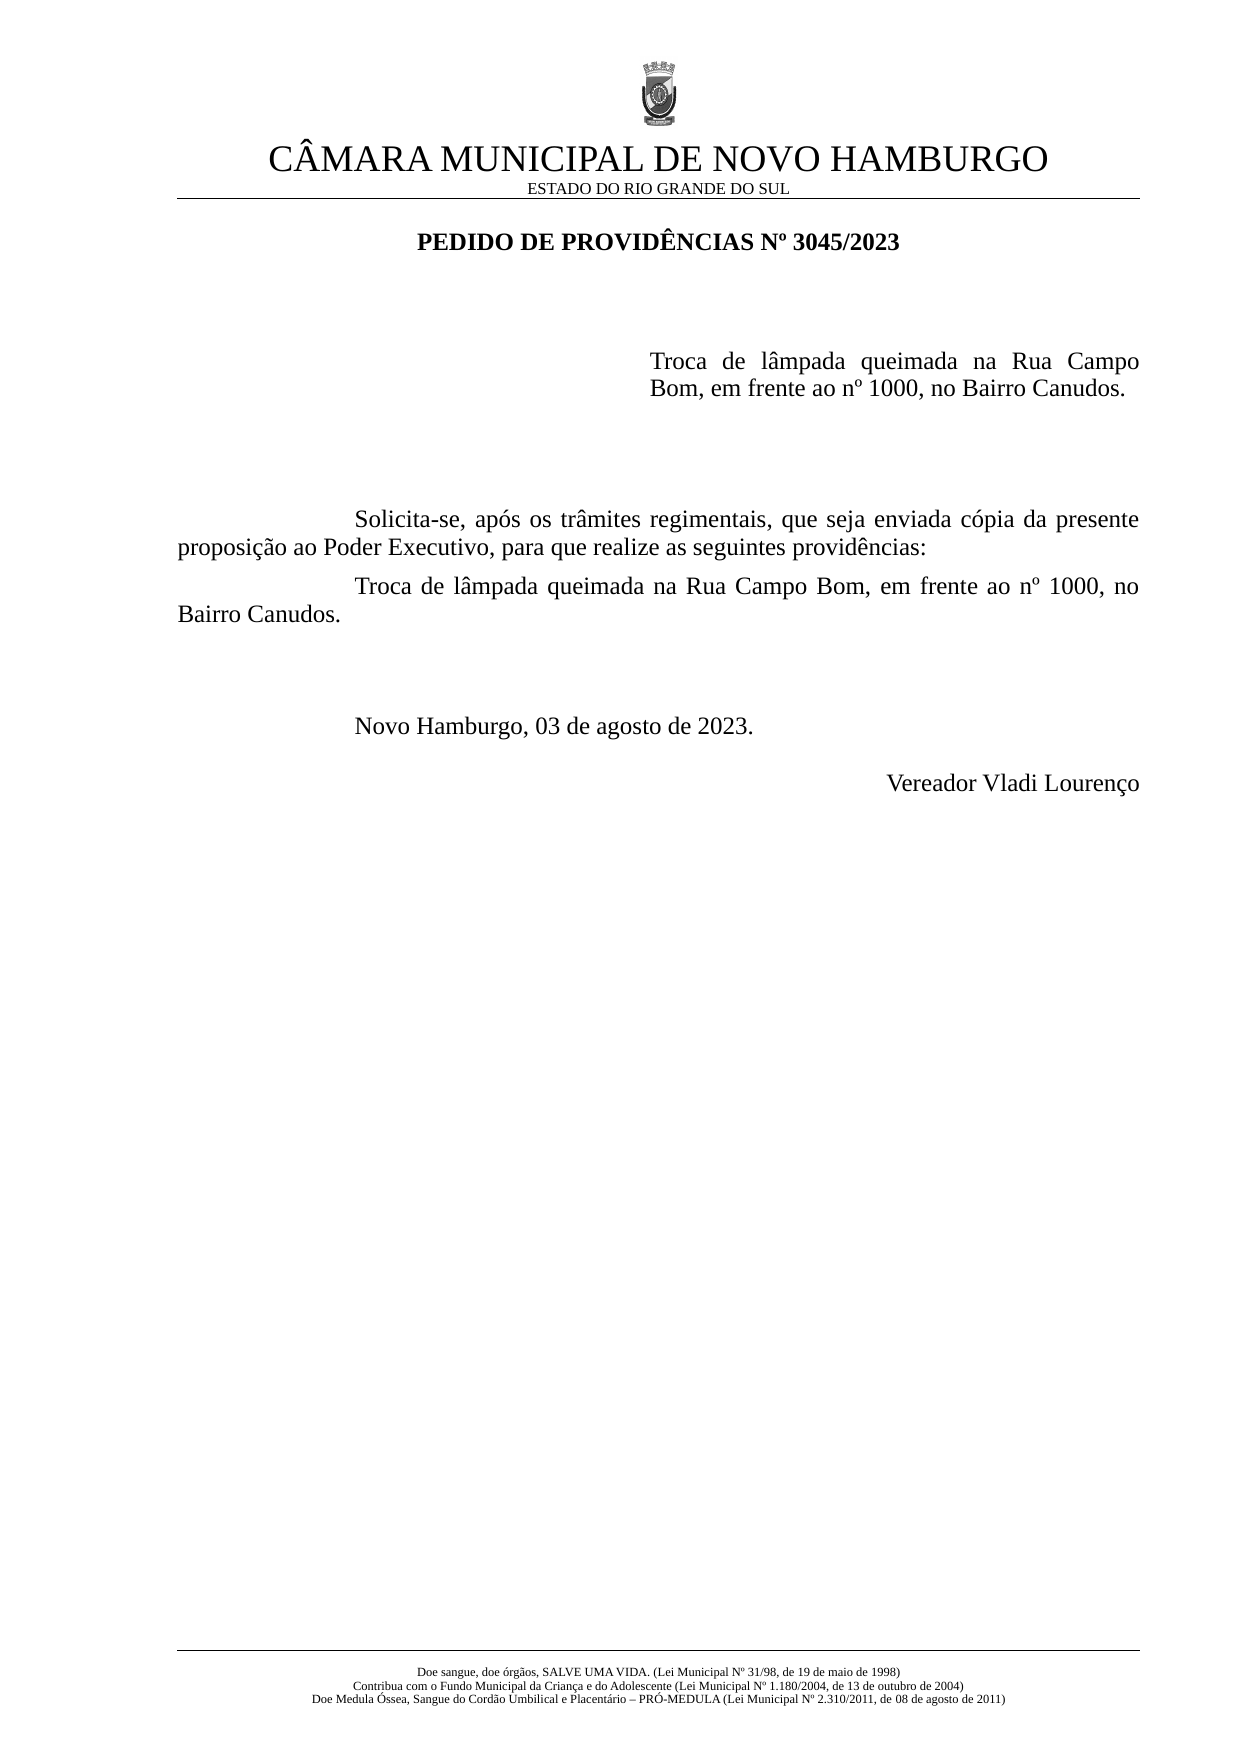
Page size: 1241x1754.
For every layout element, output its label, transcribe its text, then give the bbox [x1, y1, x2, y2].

text Troca de lâmpada queimada na Rua Campo Bom, em frente ao nº 1000, no Bairro Canudos. [177, 572, 1140, 627]
text Vereador Vladi Lourenço [177, 769, 1140, 797]
text PEDIDO DE PROVIDÊNCIAS Nº 3045/2023 [177, 228, 1140, 256]
text Novo Hamburgo, 03 de agosto de 2023. [177, 712, 1140, 740]
list Troca de lâmpada queimada na Rua Campo Bom, em frente ao nº 1000, no Bairro Canudos. [649, 347, 1140, 402]
text Solicita-se, após os trâmites regimentais, que seja enviada cópia da presente proposição ao Poder Executivo, para que realize as seguintes providências: [177, 505, 1140, 560]
